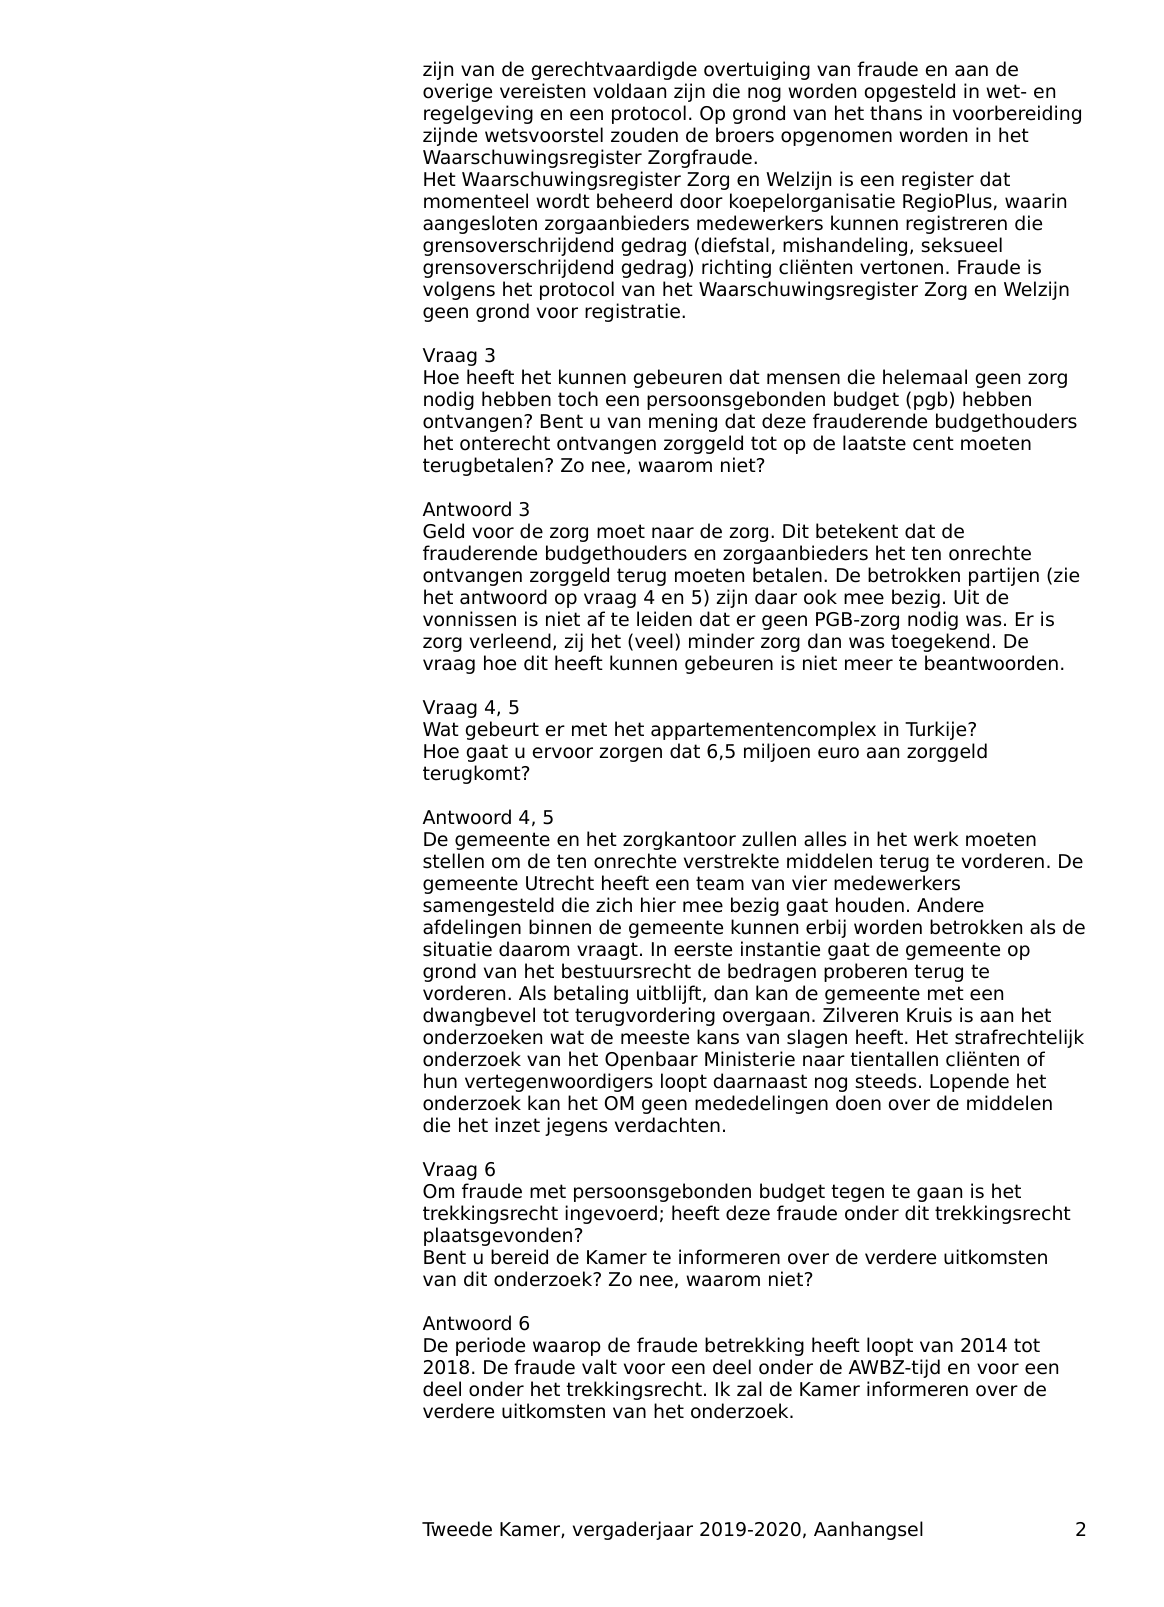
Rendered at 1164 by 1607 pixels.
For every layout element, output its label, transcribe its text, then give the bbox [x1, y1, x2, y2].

text Antwoord 4, 5 [422, 807, 1087, 829]
text Vraag 4, 5 [422, 697, 1087, 719]
text Vraag 6 [422, 1159, 1087, 1181]
text zijn van de gerechtvaardigde overtuiging van fraude en aan de overige vereisten voldaan zijn die nog worden opgesteld in wet- en regelgeving en een protocol. Op grond van het thans in voorbereiding zijnde wetsvoorstel zouden de broers opgenomen worden in het Waarschuwingsregister Zorgfraude. [422, 59, 1087, 169]
text Hoe heeft het kunnen gebeuren dat mensen die helemaal geen zorg nodig hebben toch een persoonsgebonden budget (pgb) hebben ontvangen? Bent u van mening dat deze frauderende budgethouders het onterecht ontvangen zorggeld tot op de laatste cent moeten terugbetalen? Zo nee, waarom niet? [422, 367, 1087, 477]
text Hoe gaat u ervoor zorgen dat 6,5 miljoen euro aan zorggeld terugkomt? [422, 741, 1087, 785]
text De gemeente en het zorgkantoor zullen alles in het werk moeten stellen om de ten onrechte verstrekte middelen terug te vorderen. De gemeente Utrecht heeft een team van vier medewerkers samengesteld die zich hier mee bezig gaat houden. Andere afdelingen binnen de gemeente kunnen erbij worden betrokken als de situatie daarom vraagt. In eerste instantie gaat de gemeente op grond van het bestuursrecht de bedragen proberen terug te vorderen. Als betaling uitblijft, dan kan de gemeente met een dwangbevel tot terugvordering overgaan. Zilveren Kruis is aan het onderzoeken wat de meeste kans van slagen heeft. Het strafrechtelijk onderzoek van het Openbaar Ministerie naar tientallen cliënten of hun vertegenwoordigers loopt daarnaast nog steeds. Lopende het onderzoek kan het OM geen mededelingen doen over de middelen die het inzet jegens verdachten. [422, 829, 1087, 1137]
text Om fraude met persoonsgebonden budget tegen te gaan is het trekkingsrecht ingevoerd; heeft deze fraude onder dit trekkingsrecht plaatsgevonden? [422, 1181, 1087, 1247]
text Vraag 3 [422, 345, 1087, 367]
text Bent u bereid de Kamer te informeren over de verdere uitkomsten van dit onderzoek? Zo nee, waarom niet? [422, 1247, 1087, 1291]
text Geld voor de zorg moet naar de zorg. Dit betekent dat de frauderende budgethouders en zorgaanbieders het ten onrechte ontvangen zorggeld terug moeten betalen. De betrokken partijen (zie het antwoord op vraag 4 en 5) zijn daar ook mee bezig. Uit de vonnissen is niet af te leiden dat er geen PGB-zorg nodig was. Er is zorg verleend, zij het (veel) minder zorg dan was toegekend. De vraag hoe dit heeft kunnen gebeuren is niet meer te beantwoorden. [422, 521, 1087, 675]
text Het Waarschuwingsregister Zorg en Welzijn is een register dat momenteel wordt beheerd door koepelorganisatie RegioPlus, waarin aangesloten zorgaanbieders medewerkers kunnen registreren die grensoverschrijdend gedrag (diefstal, mishandeling, seksueel grensoverschrijdend gedrag) richting cliënten vertonen. Fraude is volgens het protocol van het Waarschuwingsregister Zorg en Welzijn geen grond voor registratie. [422, 169, 1087, 323]
text Wat gebeurt er met het appartementencomplex in Turkije? [422, 719, 1087, 741]
text Antwoord 6 [422, 1313, 1087, 1335]
text Antwoord 3 [422, 499, 1087, 521]
text De periode waarop de fraude betrekking heeft loopt van 2014 tot 2018. De fraude valt voor een deel onder de AWBZ-tijd en voor een deel onder het trekkingsrecht. Ik zal de Kamer informeren over de verdere uitkomsten van het onderzoek. [422, 1335, 1087, 1423]
